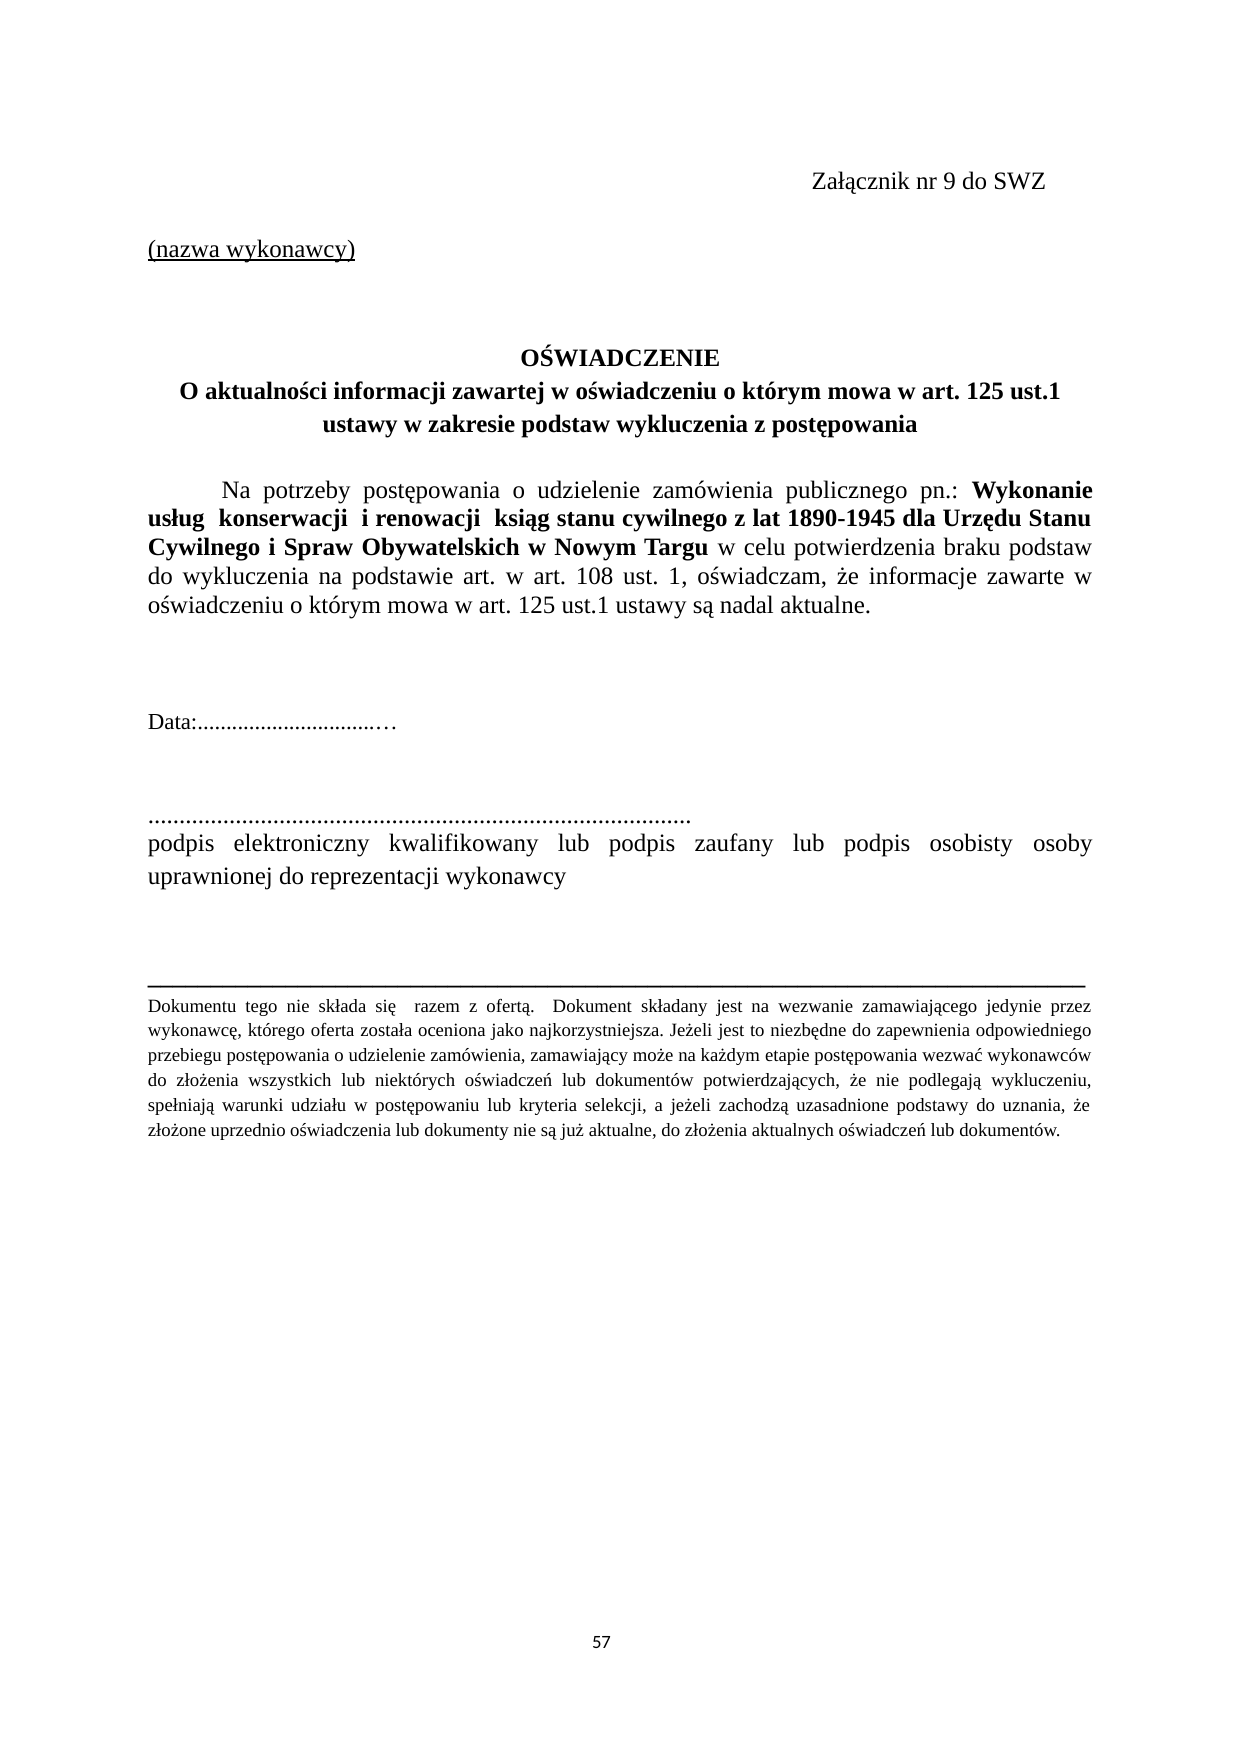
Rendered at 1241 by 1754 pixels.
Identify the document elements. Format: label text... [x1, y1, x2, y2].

text Dokumentu tego nie składa się razem z ofertą. Dokument składany jest na wezwanie zamawiającego jedynie przez wykonawcę, którego oferta została oceniona jako najkorzystniejsza. Jeżeli jest to niezbędne do zapewnienia odpowiedniego przebiegu postępowania o udzielenie zamówienia, zamawiający może na każdym etapie postępowania wezwać wykonawców do złożenia wszystkich lub niektórych oświadczeń lub dokumentów potwierdzających, że nie podlegają wykluczeniu, spełniają warunki udziału w postępowaniu lub kryteria selekcji, a jeżeli zachodzą uzasadnione podstawy do uznania, że złożone uprzednio oświadczenia lub dokumenty nie są już aktualne, do złożenia aktualnych oświadczeń lub dokumentów. [148, 994, 1093, 1140]
subtitle OŚWIADCZENIE [148, 343, 1093, 371]
text ....................................................................................... [148, 800, 1093, 828]
text podpis elektroniczny kwalifikowany lub podpis zaufany lub podpis osobisty osoby uprawnionej do reprezentacji wykonawcy [148, 828, 1093, 890]
text ___________________________________________________________________________ [148, 961, 1093, 990]
subtitle O aktualności informacji zawartej w oświadczeniu o którym mowa w art. 125 ust.1 ustawy w zakresie podstaw wykluczenia z postępowania [148, 376, 1093, 437]
text Załącznik nr 9 do SWZ [148, 166, 1093, 194]
subtitle Data:...............................… [148, 708, 1093, 734]
text (nazwa wykonawcy) [148, 234, 1093, 263]
subtitle Na potrzeby postępowania o udzielenie zamówienia publicznego pn.: Wykonanie usług konserwacji i renowacji ksiąg stanu cywilnego z lat 1890-1945 dla Urzędu Stanu Cywilnego i Spraw Obywatelskich w Nowym Targu w celu potwierdzenia braku podstaw do wykluczenia na podstawie art. w art. 108 ust. 1, oświadczam, że informacje zawarte w oświadczeniu o którym mowa w art. 125 ust.1 ustawy są nadal aktualne. [148, 475, 1093, 618]
